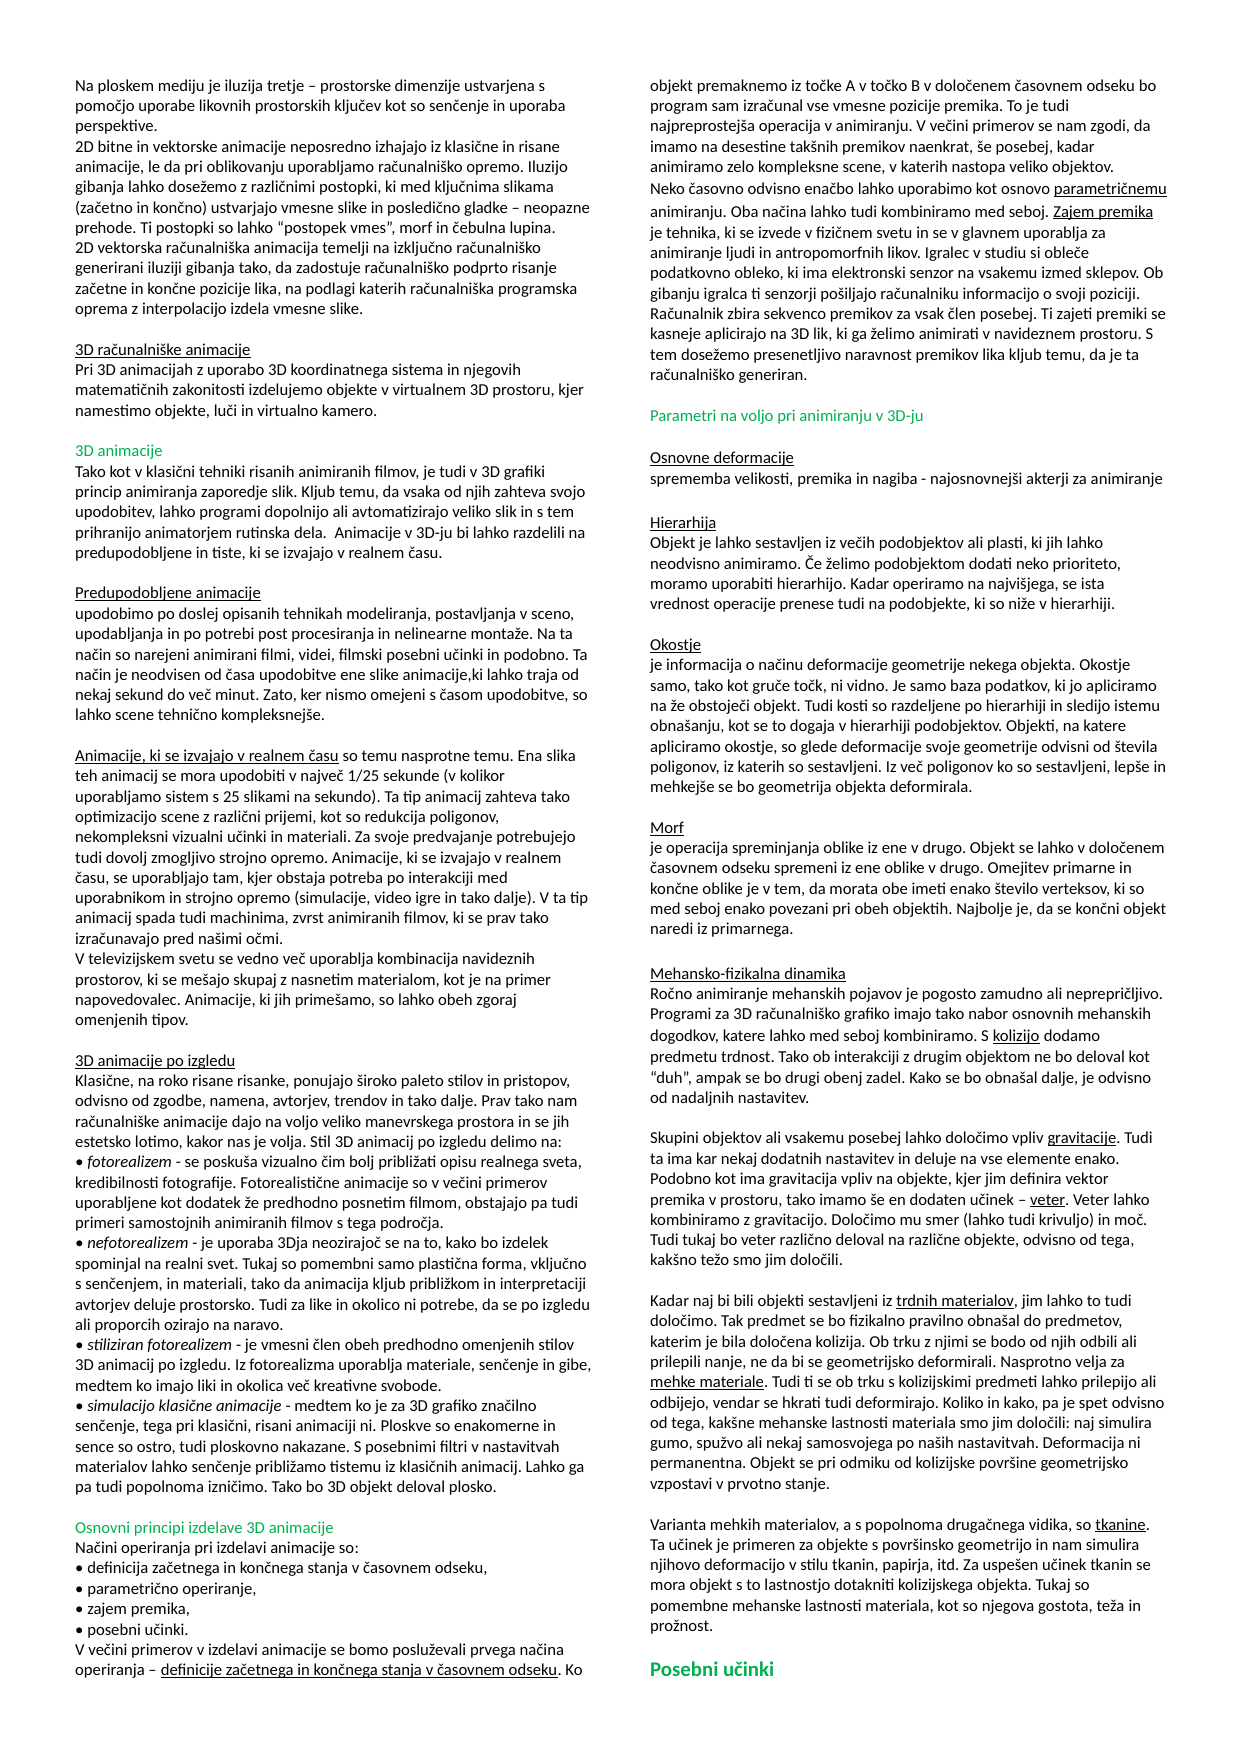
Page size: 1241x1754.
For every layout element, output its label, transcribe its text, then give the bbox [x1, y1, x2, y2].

text Parametri na voljo pri animiranju v 3D-ju [650, 405, 1167, 425]
text 2D vektorska računalniška animacija temelji na izključno računalniško generirani iluziji gibanja tako, da zadostuje računalniško podprto risanje začetne in končne pozicije lika, na podlagi katerih računalniška programska oprema z interpolacijo izdela vmesne slike. [75, 237, 592, 319]
text • fotorealizem - se poskuša vizualno čim bolj približati opisu realnega sveta, kredibilnosti fotografije. Fotorealistične animacije so v večini primerov uporabljene kot dodatek že predhodno posnetim filmom, obstajajo pa tudi primeri samostojnih animiranih filmov s tega področja. [75, 1152, 592, 1233]
text V večini primerov v izdelavi animacije se bomo posluževali prvega načina operiranja – definicije začetnega in končnega stanja v časovnem odseku. Ko [75, 1639, 592, 1680]
text 3D animacije po izgledu [75, 1050, 592, 1070]
text Skupini objektov ali vsakemu posebej lahko določimo vpliv gravitacije. Tudi ta ima kar nekaj dodatnih nastavitev in deluje na vse elemente enako. [650, 1128, 1167, 1168]
text 2D bitne in vektorske animacije neposredno izhajajo iz klasične in risane animacije, le da pri oblikovanju uporabljamo računalniško opremo. Iluzijo gibanja lahko dosežemo z različnimi postopki, ki med ključnima slikama (začetno in končno) ustvarjajo vmesne slike in posledično gladke – neopazne prehode. Ti postopki so lahko “postopek vmes”, morf in čebulna lupina. [75, 136, 592, 237]
text • nefotorealizem - je uporaba 3Dja neozirajoč se na to, kako bo izdelek spominjal na realni svet. Tukaj so pomembni samo plastična forma, vključno s senčenjem, in materiali, tako da animacija kljub približkom in interpretaciji avtorjev deluje prostorsko. Tudi za like in okolico ni potrebe, da se po izgledu ali proporcih ozirajo na naravo. [75, 1233, 592, 1334]
text Objekt je lahko sestavljen iz večih podobjektov ali plasti, ki jih lahko neodvisno animiramo. Če želimo podobjektom dodati neko prioriteto, moramo uporabiti hierarhijo. Kadar operiramo na najvišjega, se ista vrednost operacije prenese tudi na podobjekte, ki so niže v hierarhiji. [650, 533, 1167, 614]
text Pri 3D animacijah z uporabo 3D koordinatnega sistema in njegovih matematičnih zakonitosti izdelujemo objekte v virtualnem 3D prostoru, kjer namestimo objekte, luči in virtualno kamero. [75, 359, 592, 420]
text 3D računalniške animacije [75, 339, 592, 359]
text Ročno animiranje mehanskih pojavov je pogosto zamudno ali neprepričljivo. Programi za 3D računalniško grafiko imajo tako nabor osnovnih mehanskih dogodkov, katere lahko med seboj kombiniramo. S kolizijo dodamo predmetu trdnost. Tako ob interakciji z drugim objektom ne bo deloval kot “duh”, ampak se bo drugi obenj zadel. Kako se bo obnašal dalje, je odvisno od nadaljnih nastavitev. [650, 983, 1167, 1107]
text Okostje [650, 634, 1167, 654]
text Kadar naj bi bili objekti sestavljeni iz trdnih materialov, jim lahko to tudi določimo. Tak predmet se bo fizikalno pravilno obnašal do predmetov, katerim je bila določena kolizija. Ob trku z njimi se bodo od njih odbili ali prilepili nanje, ne da bi se geometrijsko deformirali. Nasprotno velja za mehke materiale. Tudi ti se ob trku s kolizijskimi predmeti lahko prilepijo ali odbijejo, vendar se hkrati tudi deformirajo. Koliko in kako, pa je spet odvisno od tega, kakšne mehanske lastnosti materiala smo jim določili: naj simulira gumo, spužvo ali nekaj samosvojega po naših nastavitvah. Deformacija ni permanentna. Objekt se pri odmiku od kolizijske površine geometrijsko vzpostavi v prvotno stanje. [650, 1290, 1167, 1493]
text • parametrično operiranje, [75, 1578, 592, 1598]
text Klasične, na roko risane risanke, ponujajo široko paleto stilov in pristopov, odvisno od zgodbe, namena, avtorjev, trendov in tako dalje. Prav tako nam računalniške animacije dajo na voljo veliko manevrskega prostora in se jih estetsko lotimo, kakor nas je volja. Stil 3D animacij po izgledu delimo na: [75, 1070, 592, 1152]
text Osnovne deformacije [650, 448, 1167, 468]
text Hierarhija [650, 512, 1167, 533]
text Posebni učinki [650, 1656, 1167, 1681]
text objekt premaknemo iz točke A v točko B v določenem časovnem odseku bo program sam izračunal vse vmesne pozicije premika. To je tudi najpreprostejša operacija v animiranju. V večini primerov se nam zgodi, da imamo na desestine takšnih premikov naenkrat, še posebej, kadar animiramo zelo kompleksne scene, v katerih nastopa veliko objektov. [650, 75, 1167, 177]
text Predupodobljene animacije [75, 583, 592, 603]
text • zajem premika, [75, 1598, 592, 1619]
text upodobimo po doslej opisanih tehnikah modeliranja, postavljanja v sceno, upodabljanja in po potrebi post procesiranja in nelinearne montaže. Na ta način so narejeni animirani filmi, videi, filmski posebni učinki in podobno. Ta način je neodvisen od časa upodobitve ene slike animacije,ki lahko traja od nekaj sekund do več minut. Zato, ker nismo omejeni s časom upodobitve, so lahko scene tehnično kompleksnejše. [75, 603, 592, 725]
text Podobno kot ima gravitacija vpliv na objekte, kjer jim definira vektor premika v prostoru, tako imamo še en dodaten učinek – veter. Veter lahko kombiniramo z gravitacijo. Določimo mu smer (lahko tudi krivuljo) in moč. Tudi tukaj bo veter različno deloval na različne objekte, odvisno od tega, kakšno težo smo jim določili. [650, 1168, 1167, 1270]
text • simulacijo klasične animacije - medtem ko je za 3D grafiko značilno senčenje, tega pri klasični, risani animaciji ni. Ploskve so enakomerne in sence so ostro, tudi ploskovno nakazane. S posebnimi filtri v nastavitvah materialov lahko senčenje približamo tistemu iz klasičnih animacij. Lahko ga pa tudi popolnoma izničimo. Tako bo 3D objekt deloval plosko. [75, 1395, 592, 1497]
text 3D animacije [75, 441, 592, 461]
text Animacije, ki se izvajajo v realnem času so temu nasprotne temu. Ena slika teh animacij se mora upodobiti v največ 1/25 sekunde (v kolikor uporabljamo sistem s 25 slikami na sekundo). Ta tip animacij zahteva tako optimizacijo scene z različni prijemi, kot so redukcija poligonov, nekompleksni vizualni učinki in materiali. Za svoje predvajanje potrebujejo tudi dovolj zmogljivo strojno opremo. Animacije, ki se izvajajo v realnem času, se uporabljajo tam, kjer obstaja potreba po interakciji med uporabnikom in strojno opremo (simulacije, video igre in tako dalje). V ta tip animacij spada tudi machinima, zvrst animiranih filmov, ki se prav tako izračunavajo pred našimi očmi. [75, 745, 592, 948]
text • stiliziran fotorealizem - je vmesni člen obeh predhodno omenjenih stilov 3D animacij po izgledu. Iz fotorealizma uporablja materiale, senčenje in gibe, medtem ko imajo liki in okolica več kreativne svobode. [75, 1334, 592, 1395]
text Načini operiranja pri izdelavi animacije so: [75, 1537, 592, 1558]
text Osnovni principi izdelave 3D animacije [75, 1517, 592, 1537]
text je informacija o načinu deformacije geometrije nekega objekta. Okostje samo, tako kot gruče točk, ni vidno. Je samo baza podatkov, ki jo apliciramo na že obstoječi objekt. Tudi kosti so razdeljene po hierarhiji in sledijo istemu obnašanju, kot se to dogaja v hierarhiji podobjektov. Objekti, na katere apliciramo okostje, so glede deformacije svoje geometrije odvisni od števila poligonov, iz katerih so sestavljeni. Iz več poligonov ko so sestavljeni, lepše in mehkejše se bo geometrija objekta deformirala. [650, 654, 1167, 797]
text Varianta mehkih materialov, a s popolnoma drugačnega vidika, so tkanine. Ta učinek je primeren za objekte s površinsko geometrijo in nam simulira njihovo deformacijo v stilu tkanin, papirja, itd. Za uspešen učinek tkanin se mora objekt s to lastnostjo dotakniti kolizijskega objekta. Tukaj so pomembne mehanske lastnosti materiala, kot so njegova gostota, teža in prožnost. [650, 1514, 1167, 1636]
text • posebni učinki. [75, 1619, 592, 1639]
text V televizijskem svetu se vedno več uporablja kombinacija navideznih prostorov, ki se mešajo skupaj z nasnetim materialom, kot je na primer napovedovalec. Animacije, ki jih primešamo, so lahko obeh zgoraj omenjenih tipov. [75, 948, 592, 1030]
text sprememba velikosti, premika in nagiba - najosnovnejši akterji za animiranje [650, 468, 1167, 488]
text je operacija spreminjanja oblike iz ene v drugo. Objekt se lahko v določenem časovnem odseku spremeni iz ene oblike v drugo. Omejitev primarne in končne oblike je v tem, da morata obe imeti enako število verteksov, ki so med seboj enako povezani pri obeh objektih. Najbolje je, da se končni objekt naredi iz primarnega. [650, 837, 1167, 939]
text Neko časovno odvisno enačbo lahko uporabimo kot osnovo parametričnemu animiranju. Oba načina lahko tudi kombiniramo med seboj. Zajem premika je tehnika, ki se izvede v fizičnem svetu in se v glavnem uporablja za animiranje ljudi in antropomorfnih likov. Igralec v studiu si obleče podatkovno obleko, ki ima elektronski senzor na vsakemu izmed sklepov. Ob gibanju igralca ti senzorji pošiljajo računalniku informacijo o svoji poziciji. Računalnik zbira sekvenco premikov za vsak člen posebej. Ti zajeti premiki se kasneje aplicirajo na 3D lik, ki ga želimo animirati v navideznem prostoru. S tem dosežemo presenetljivo naravnost premikov lika kljub temu, da je ta računalniško generiran. [650, 177, 1167, 384]
text • definicija začetnega in končnega stanja v časovnem odseku, [75, 1558, 592, 1578]
text Morf [650, 817, 1167, 837]
text Mehansko-fizikalna dinamika [650, 963, 1167, 983]
text Na ploskem mediju je iluzija tretje – prostorske dimenzije ustvarjena s pomočjo uporabe likovnih prostorskih ključev kot so senčenje in uporaba perspektive. [75, 75, 592, 136]
text Tako kot v klasični tehniki risanih animiranih filmov, je tudi v 3D grafiki princip animiranja zaporedje slik. Kljub temu, da vsaka od njih zahteva svojo upodobitev, lahko programi dopolnijo ali avtomatizirajo veliko slik in s tem prihranijo animatorjem rutinska dela. Animacije v 3D-ju bi lahko razdelili na predupodobljene in tiste, ki se izvajajo v realnem času. [75, 461, 592, 562]
